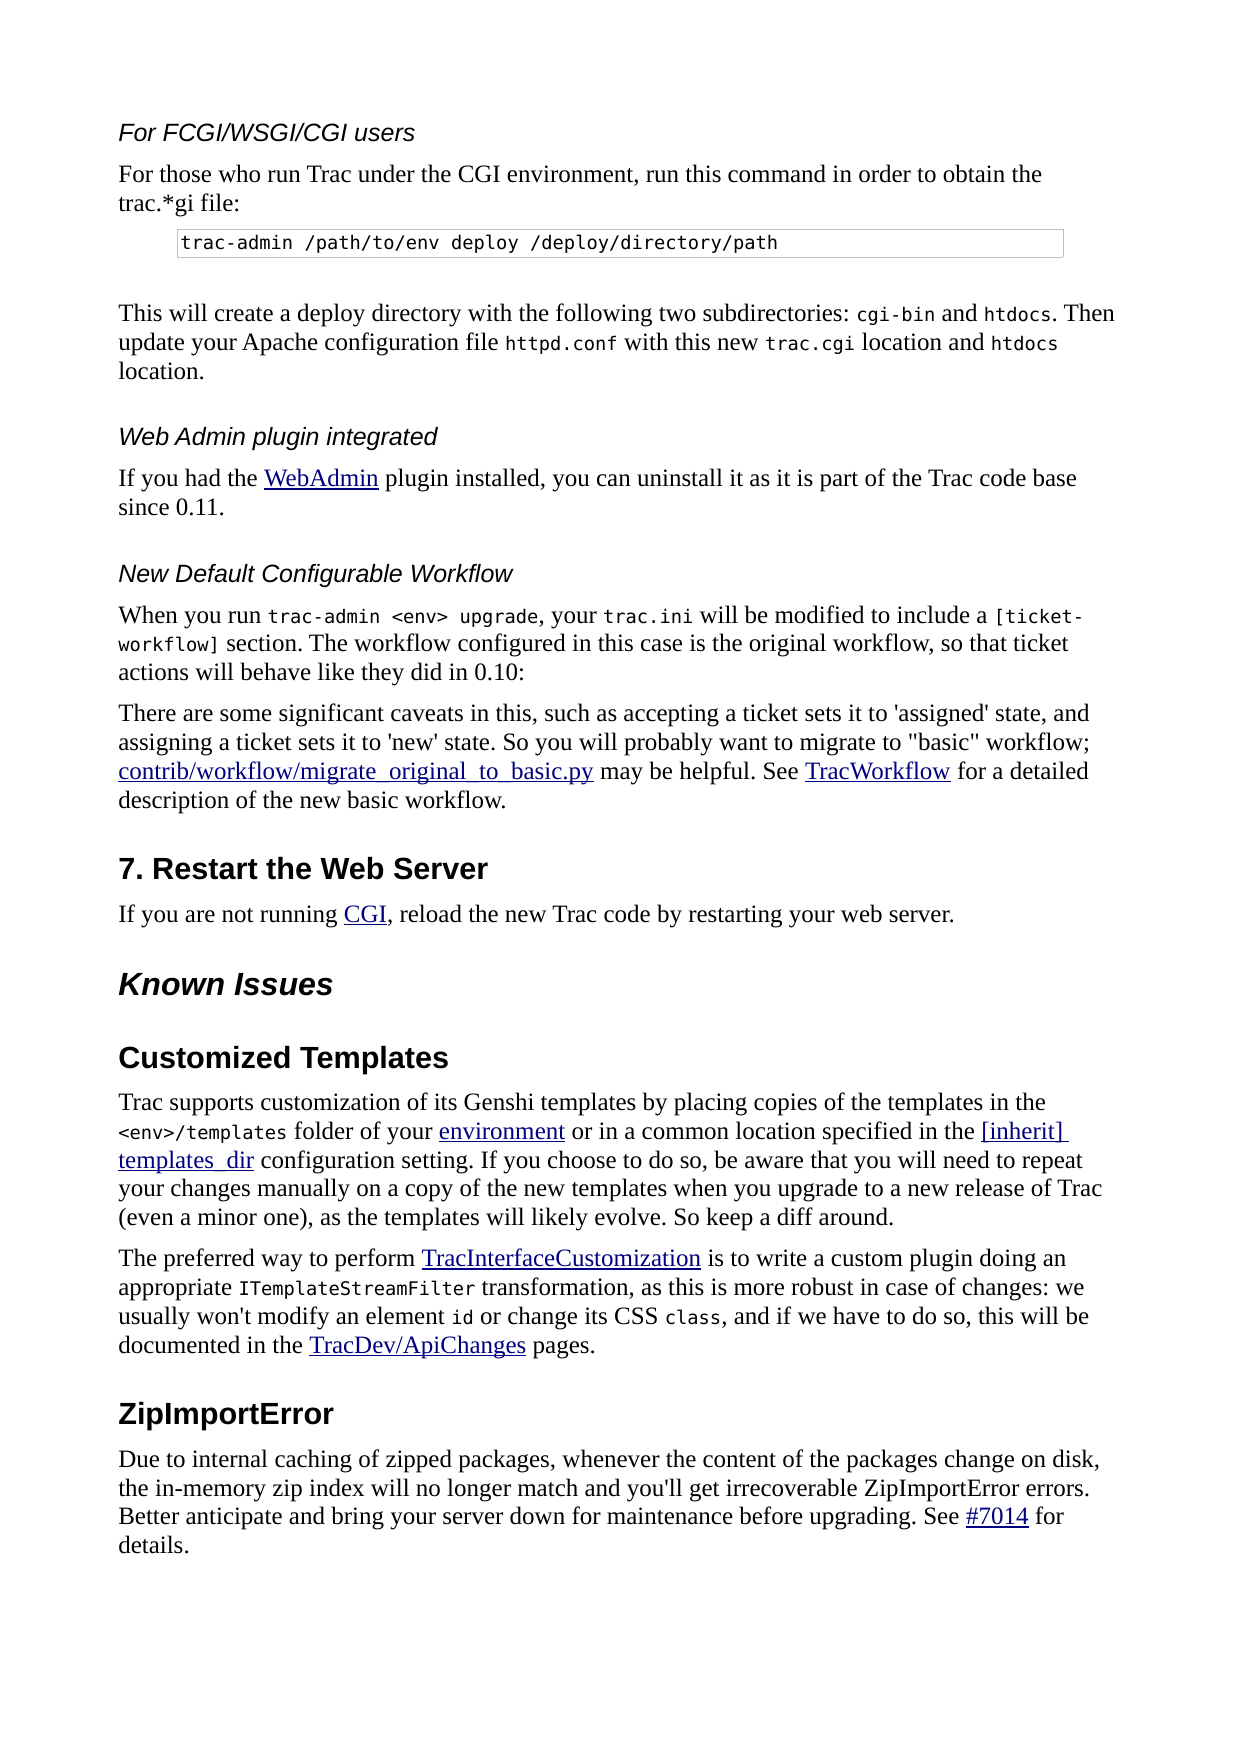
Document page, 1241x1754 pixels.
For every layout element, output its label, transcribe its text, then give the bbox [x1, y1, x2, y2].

text The preferred way to perform TracInterfaceCustomization is to write a custom plugin doing an appropriate ITemplateStreamFilter transformation, as this is more robust in case of changes: we usually won't modify an element id or change its CSS class, and if we have to do so, this will be documented in the ​TracDev/ApiChanges pages. [118, 1243, 1122, 1358]
subtitle ZipImportError [118, 1396, 1122, 1431]
subtitle Customized Templates [118, 1039, 1122, 1075]
text Trac supports customization of its Genshi templates by placing copies of the templates in the <env>/templates folder of your environment or in a common location specified in the [inherit] templates_dir configuration setting. If you choose to do so, be aware that you will need to repeat your changes manually on a copy of the new templates when you upgrade to a new release of Trac (even a minor one), as the templates will likely evolve. So keep a diff around. [118, 1087, 1122, 1231]
subtitle Known Issues [118, 965, 1122, 1002]
subtitle New Default Configurable Workflow [118, 558, 1122, 587]
text For those who run Trac under the CGI environment, run this command in order to obtain the trac.*gi file: [118, 159, 1122, 217]
text If you are not running CGI, reload the new Trac code by restarting your web server. [118, 899, 1122, 928]
text trac-admin /path/to/env deploy /deploy/directory/path [178, 230, 1063, 257]
text If you had the ​WebAdmin plugin installed, you can uninstall it as it is part of the Trac code base since 0.11. [118, 463, 1122, 521]
text Due to internal caching of zipped packages, whenever the content of the packages change on disk, the in-memory zip index will no longer match and you'll get irrecoverable ZipImportError errors. Better anticipate and bring your server down for maintenance before upgrading. See ​#7014 for details. [118, 1444, 1122, 1559]
subtitle 7. Restart the Web Server [118, 851, 1122, 886]
subtitle For FCGI/WSGI/CGI users [118, 118, 1122, 147]
text This will create a deploy directory with the following two subdirectories: cgi-bin and htdocs. Then update your Apache configuration file httpd.conf with this new trac.cgi location and htdocs location. [118, 298, 1122, 385]
subtitle Web Admin plugin integrated [118, 422, 1122, 451]
text There are some significant caveats in this, such as accepting a ticket sets it to 'assigned' state, and assigning a ticket sets it to 'new' state. So you will probably want to migrate to "basic" workflow; ​contrib/workflow/migrate_original_to_basic.py may be helpful. See TracWorkflow for a detailed description of the new basic workflow. [118, 698, 1122, 813]
text When you run trac-admin <env> upgrade, your trac.ini will be modified to include a [ticket-workflow] section. The workflow configured in this case is the original workflow, so that ticket actions will behave like they did in 0.10: [118, 600, 1122, 686]
